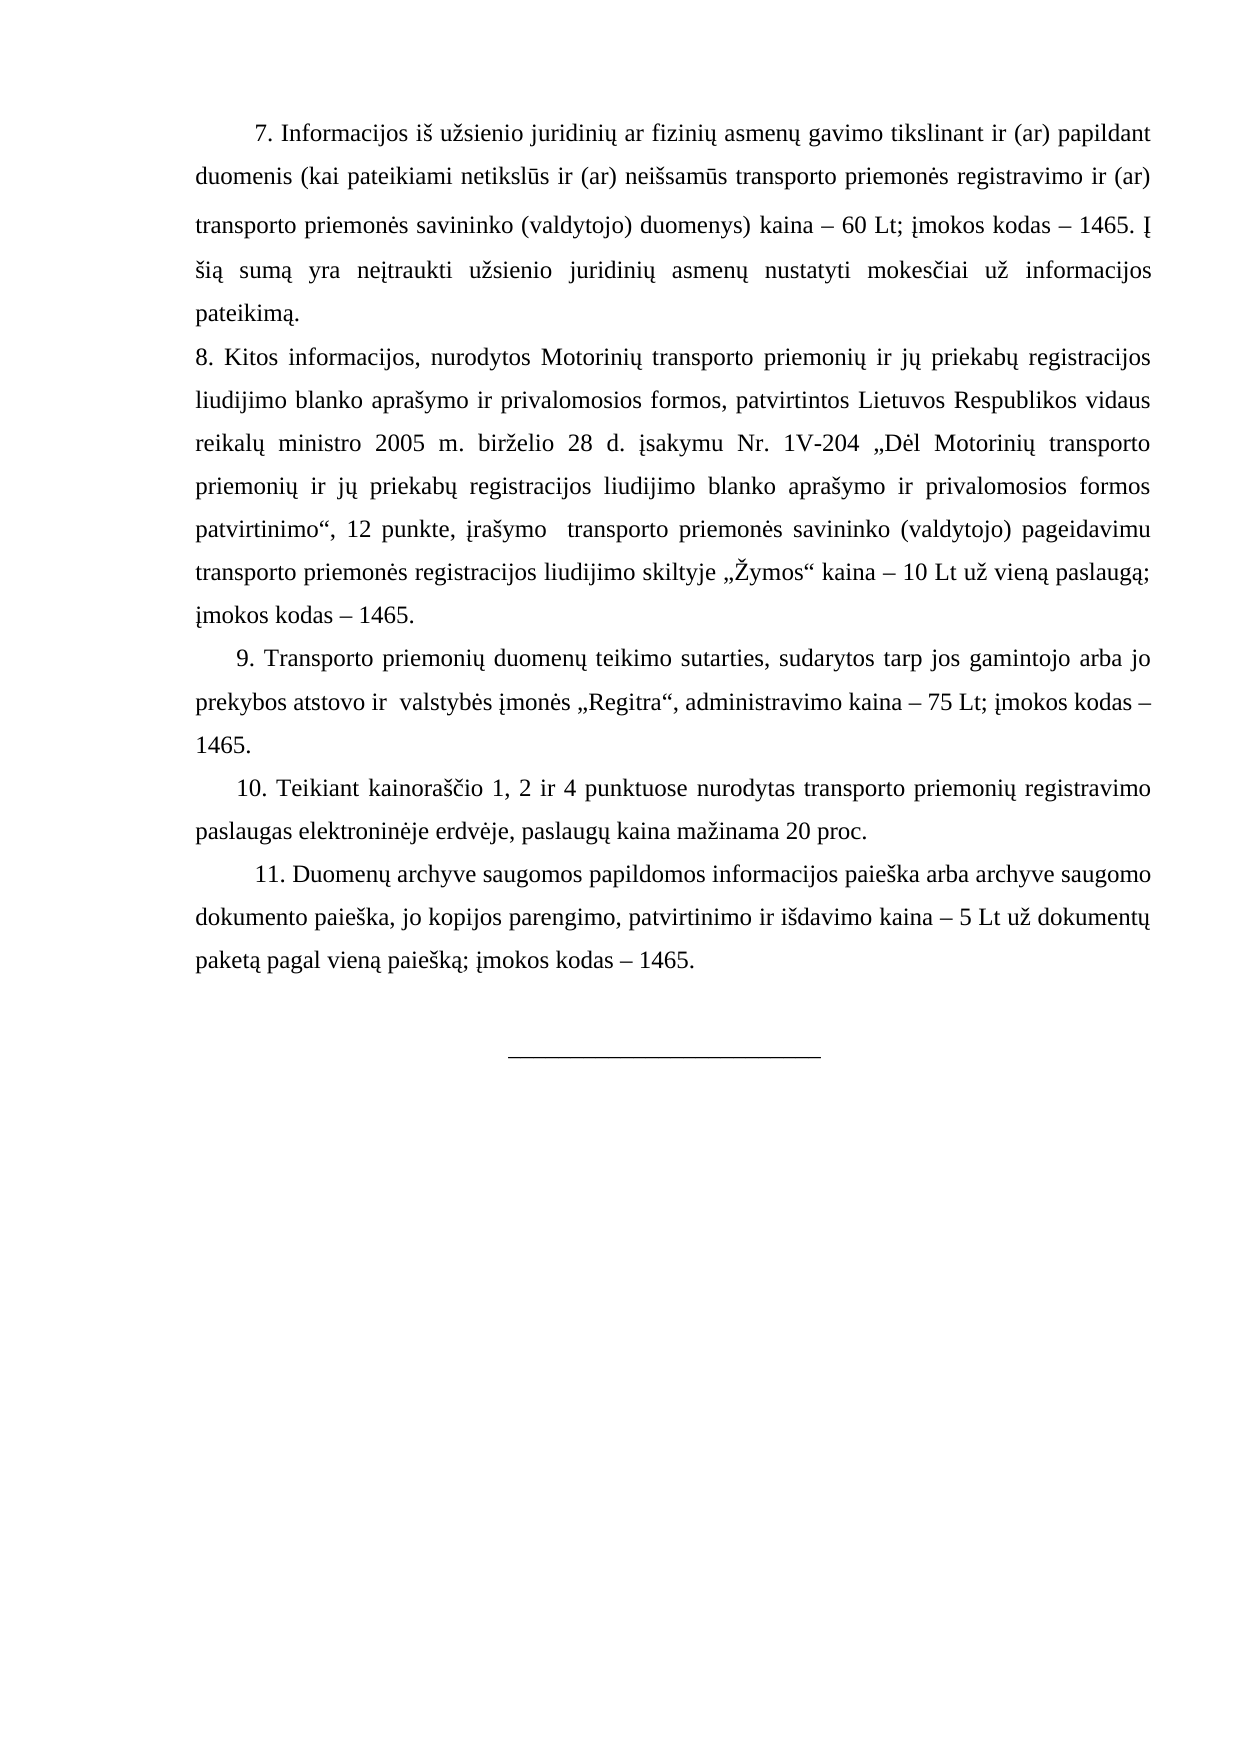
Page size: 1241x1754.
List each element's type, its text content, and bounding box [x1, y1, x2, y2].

text _________________________ [177, 1032, 1152, 1060]
text 10. Teikiant kainoraščio 1, 2 ir 4 punktuose nurodytas transporto priemonių registravimo paslaugas elektroninėje erdvėje, paslaugų kaina mažinama 20 proc. [195, 773, 1152, 845]
text 9. Transporto priemonių duomenų teikimo sutarties, sudarytos tarp jos gamintojo arba jo prekybos atstovo ir valstybės įmonės „Regitra“, administravimo kaina – 75 Lt; įmokos kodas – 1465. [195, 643, 1152, 758]
text 11. Duomenų archyve saugomos papildomos informacijos paieška arba archyve saugomo dokumento paieška, jo kopijos parengimo, patvirtinimo ir išdavimo kaina – 5 Lt už dokumentų paketą pagal vieną paiešką; įmokos kodas – 1465. [195, 859, 1152, 974]
text 8. Kitos informacijos, nurodytos Motorinių transporto priemonių ir jų priekabų registracijos liudijimo blanko aprašymo ir privalomosios formos, patvirtintos Lietuvos Respublikos vidaus reikalų ministro 2005 m. birželio 28 d. įsakymu Nr. 1V-204 „Dėl Motorinių transporto priemonių ir jų priekabų registracijos liudijimo blanko aprašymo ir privalomosios formos patvirtinimo“, 12 punkte, įrašymo transporto priemonės savininko (valdytojo) pageidavimu transporto priemonės registracijos liudijimo skiltyje „Žymos“ kaina – 10 Lt už vieną paslaugą; įmokos kodas – 1465. [195, 342, 1152, 629]
text 7. Informacijos iš užsienio juridinių ar fizinių asmenų gavimo tikslinant ir (ar) papildant duomenis (kai pateikiami netikslūs ir (ar) neišsamūs transporto priemonės registravimo ir (ar) transporto priemonės savininko (valdytojo) duomenys) kaina – 60 Lt; įmokos kodas – 1465. Į šią sumą yra neįtraukti užsienio juridinių asmenų nustatyti mokesčiai už informacijos pateikimą. [195, 118, 1152, 327]
